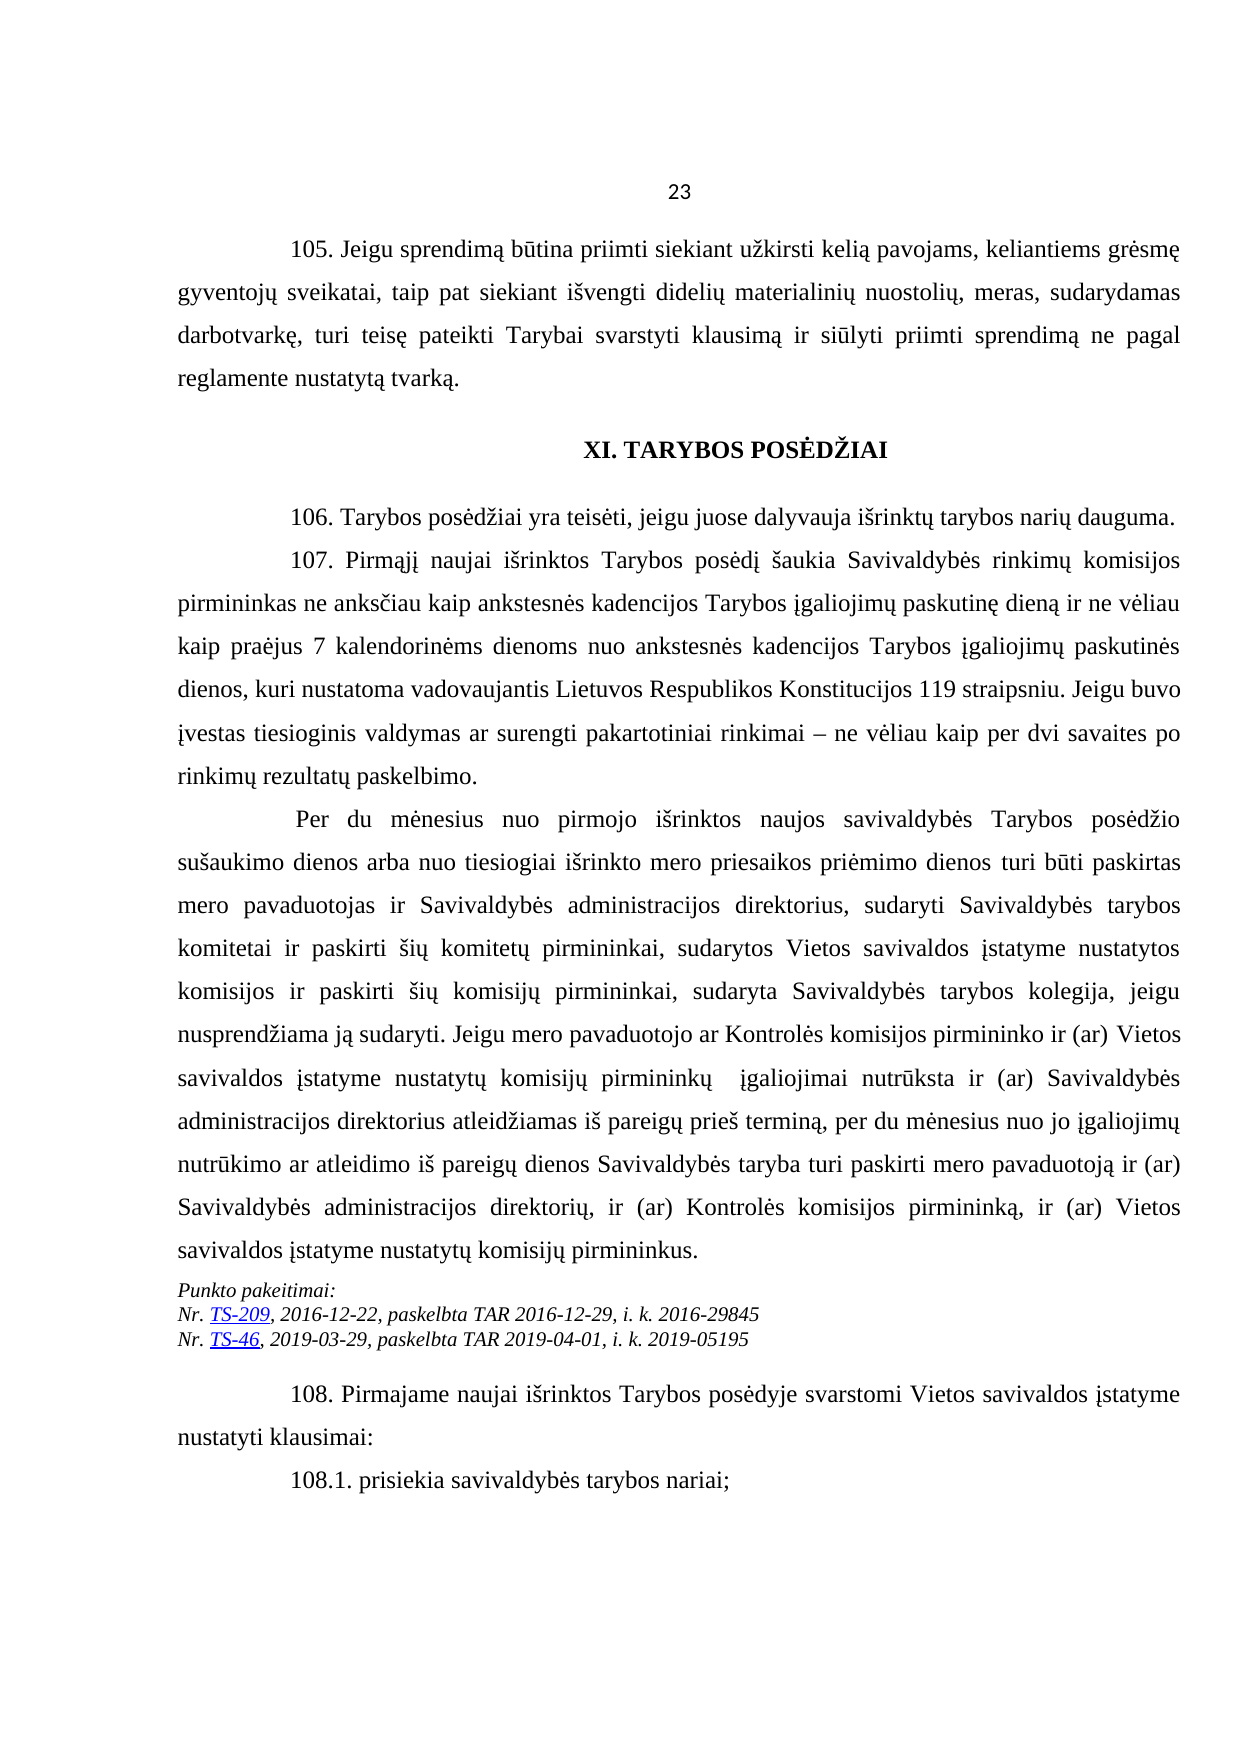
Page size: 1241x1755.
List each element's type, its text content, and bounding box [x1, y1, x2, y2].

text XI. TARYBOS POSĖDŽIAI [177, 435, 1181, 464]
text Punkto pakeitimai: [177, 1278, 1181, 1302]
text 108. Pirmajame naujai išrinktos Tarybos posėdyje svarstomi Vietos savivaldos įstatyme nustatyti klausimai: [177, 1379, 1181, 1451]
text 106. Tarybos posėdžiai yra teisėti, jeigu juose dalyvauja išrinktų tarybos narių dauguma. [177, 502, 1181, 531]
text Nr. TS-46, 2019-03-29, paskelbta TAR 2019-04-01, i. k. 2019-05195 [177, 1326, 1181, 1351]
text 105. Jeigu sprendimą būtina priimti siekiant užkirsti kelią pavojams, keliantiems grėsmę gyventojų sveikatai, taip pat siekiant išvengti didelių materialinių nuostolių, meras, sudarydamas darbotvarkę, turi teisę pateikti Tarybai svarstyti klausimą ir siūlyti priimti sprendimą ne pagal reglamente nustatytą tvarką. [177, 234, 1181, 392]
text 108.1. prisiekia savivaldybės tarybos nariai; [177, 1466, 1181, 1494]
text Per du mėnesius nuo pirmojo išrinktos naujos savivaldybės Tarybos posėdžio sušaukimo dienos arba nuo tiesiogiai išrinkto mero priesaikos priėmimo dienos turi būti paskirtas mero pavaduotojas ir Savivaldybės administracijos direktorius, sudaryti Savivaldybės tarybos komitetai ir paskirti šių komitetų pirmininkai, sudarytos Vietos savivaldos įstatyme nustatytos komisijos ir paskirti šių komisijų pirmininkai, sudaryta Savivaldybės tarybos kolegija, jeigu nusprendžiama ją sudaryti. Jeigu mero pavaduotojo ar Kontrolės komisijos pirmininko ir (ar) Vietos savivaldos įstatyme nustatytų komisijų pirmininkų įgaliojimai nutrūksta ir (ar) Savivaldybės administracijos direktorius atleidžiamas iš pareigų prieš terminą, per du mėnesius nuo jo įgaliojimų nutrūkimo ar atleidimo iš pareigų dienos Savivaldybės taryba turi paskirti mero pavaduotoją ir (ar) Savivaldybės administracijos direktorių, ir (ar) Kontrolės komisijos pirmininką, ir (ar) Vietos savivaldos įstatyme nustatytų komisijų pirmininkus. [177, 804, 1181, 1264]
text Nr. TS-209, 2016-12-22, paskelbta TAR 2016-12-29, i. k. 2016-29845 [177, 1302, 1181, 1326]
text 107. Pirmąjį naujai išrinktos Tarybos posėdį šaukia Savivaldybės rinkimų komisijos pirmininkas ne anksčiau kaip ankstesnės kadencijos Tarybos įgaliojimų paskutinę dieną ir ne vėliau kaip praėjus 7 kalendorinėms dienoms nuo ankstesnės kadencijos Tarybos įgaliojimų paskutinės dienos, kuri nustatoma vadovaujantis Lietuvos Respublikos Konstitucijos 119 straipsniu. Jeigu buvo įvestas tiesioginis valdymas ar surengti pakartotiniai rinkimai – ne vėliau kaip per dvi savaites po rinkimų rezultatų paskelbimo. [177, 545, 1181, 789]
